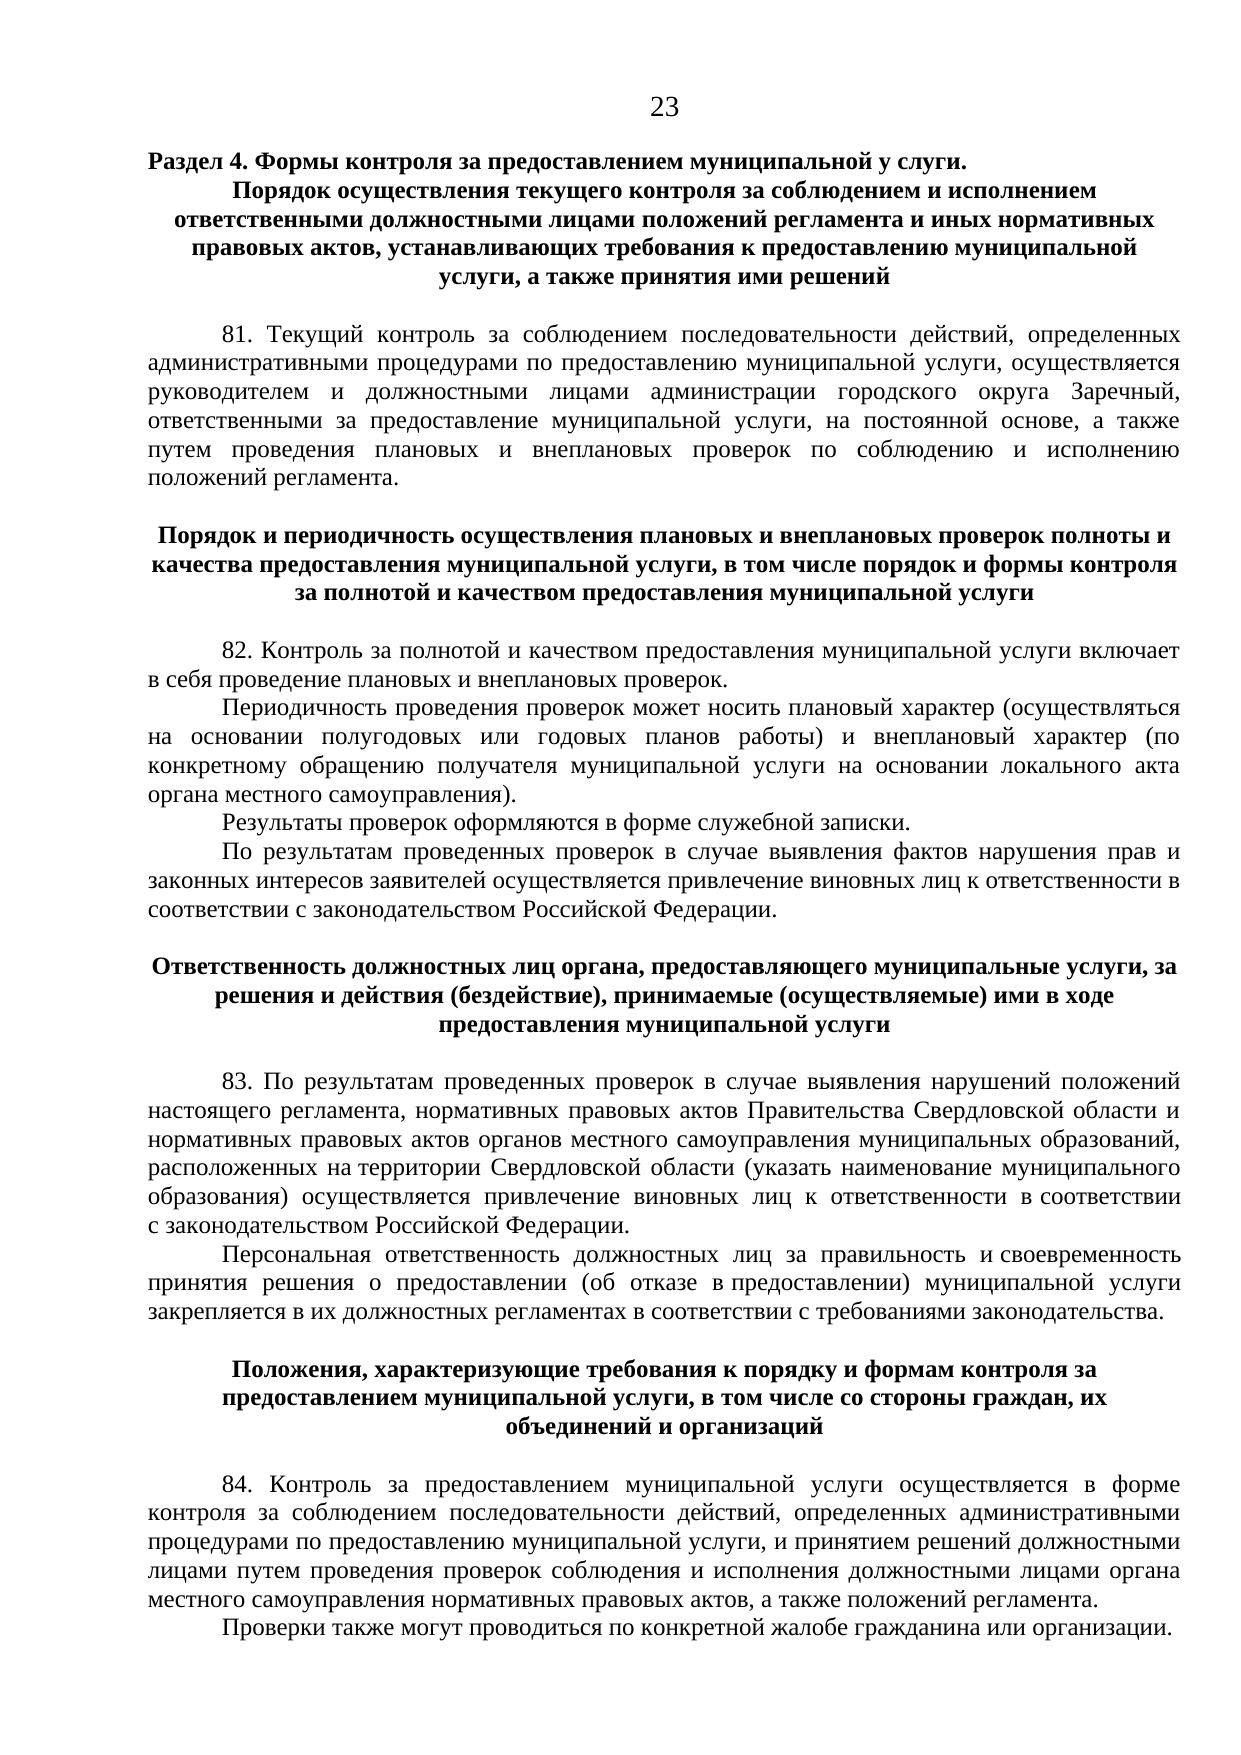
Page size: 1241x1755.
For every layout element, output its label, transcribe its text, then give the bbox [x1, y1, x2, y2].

text 84. Контроль за предоставлением муниципальной услуги осуществляется в форме контроля за соблюдением последовательности действий, определенных административными процедурами по предоставлению муниципальной услуги, и принятием решений должностными лицами путем проведения проверок соблюдения и исполнения должностными лицами органа местного самоуправления нормативных правовых актов, а также положений регламента. [148, 1469, 1181, 1612]
title Ответственность должностных лиц органа, предоставляющего муниципальные услуги, за решения и действия (бездействие), принимаемые (осуществляемые) ими в ходе предоставления муниципальной услуги [148, 951, 1181, 1037]
text Проверки также могут проводиться по конкретной жалобе гражданина или организации. [148, 1612, 1181, 1641]
title Раздел 4. Формы контроля за предоставлением муниципальной у слуги. [148, 146, 1181, 175]
text Персональная ответственность должностных лиц за правильность и своевременность принятия решения о предоставлении (об отказе в предоставлении) муниципальной услуги закрепляется в их должностных регламентах в соответствии с требованиями законодательства. [148, 1239, 1181, 1325]
text Периодичность проведения проверок может носить плановый характер (осуществляться на основании полугодовых или годовых планов работы) и внеплановый характер (по конкретному обращению получателя муниципальной услуги на основании локального акта органа местного самоуправления). [148, 692, 1181, 807]
text Результаты проверок оформляются в форме служебной записки. [148, 807, 1181, 836]
text 81. Текущий контроль за соблюдением последовательности действий, определенных административными процедурами по предоставлению муниципальной услуги, осуществляется руководителем и должностными лицами администрации городского округа Заречный, ответственными за предоставление муниципальной услуги, на постоянной основе, а также путем проведения плановых и внеплановых проверок по соблюдению и исполнению положений регламента. [148, 319, 1181, 491]
title Положения, характеризующие требования к порядку и формам контроля за предоставлением муниципальной услуги, в том числе со стороны граждан, их объединений и организаций [148, 1354, 1181, 1440]
title Порядок осуществления текущего контроля за соблюдением и исполнением ответственными должностными лицами положений регламента и иных нормативных правовых актов, устанавливающих требования к предоставлению муниципальной услуги, а также принятия ими решений [148, 175, 1181, 290]
text 82. Контроль за полнотой и качеством предоставления муниципальной услуги включает в себя проведение плановых и внеплановых проверок. [148, 635, 1181, 692]
text По результатам проведенных проверок в случае выявления фактов нарушения прав и законных интересов заявителей осуществляется привлечение виновных лиц к ответственности в соответствии с законодательством Российской Федерации. [148, 836, 1181, 922]
title Порядок и периодичность осуществления плановых и внеплановых проверок полноты и качества предоставления муниципальной услуги, в том числе порядок и формы контроля за полнотой и качеством предоставления муниципальной услуги [148, 520, 1181, 606]
text 83. По результатам проведенных проверок в случае выявления нарушений положений настоящего регламента, нормативных правовых актов Правительства Свердловской области и нормативных правовых актов органов местного самоуправления муниципальных образований, расположенных на территории Свердловской области (указать наименование муниципального образования) осуществляется привлечение виновных лиц к ответственности в соответствии с законодательством Российской Федерации. [148, 1066, 1181, 1239]
